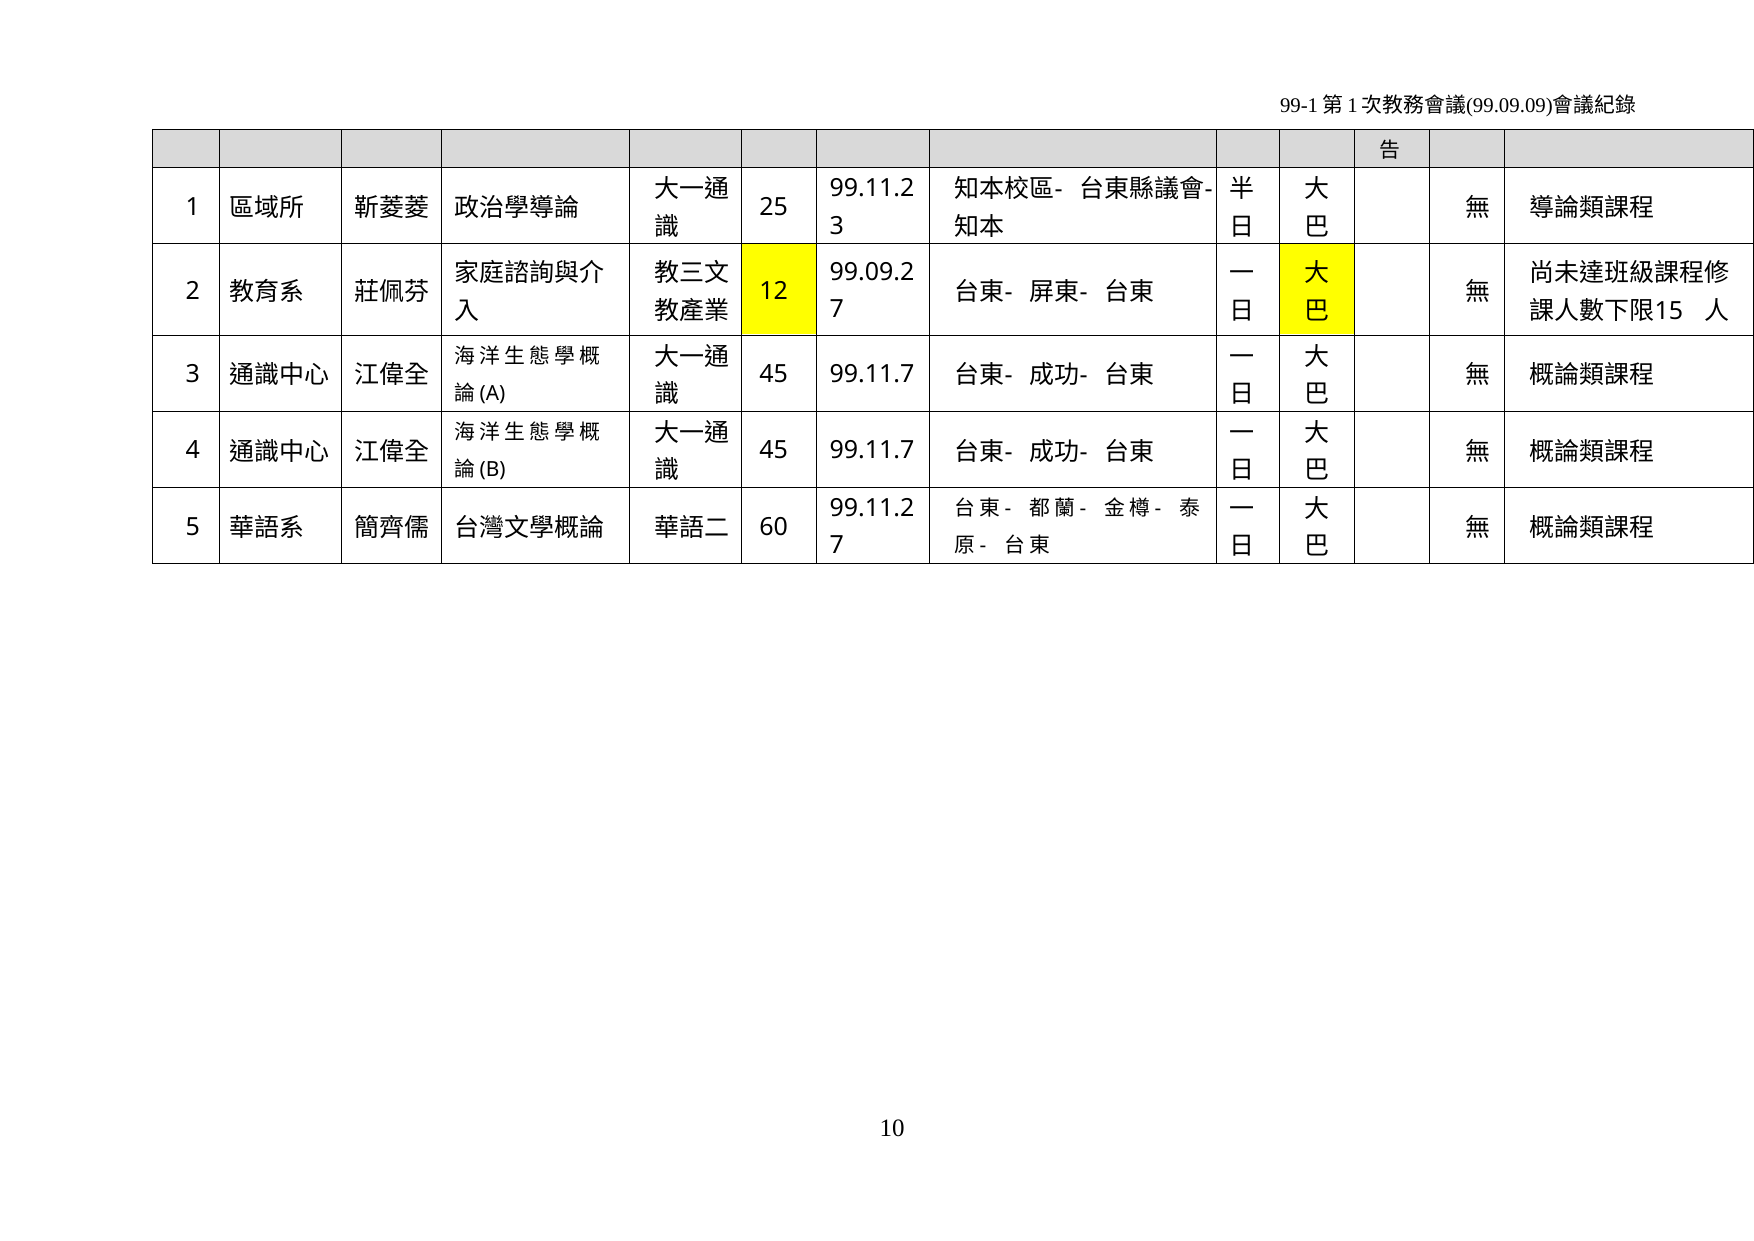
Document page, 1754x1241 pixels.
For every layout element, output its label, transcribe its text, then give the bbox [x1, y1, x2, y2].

table_cell 概論類課程 [1505, 412, 1753, 487]
table_cell [1355, 412, 1429, 487]
table_cell [1355, 168, 1429, 243]
table_cell 45 [742, 412, 816, 487]
table_cell 知本校區-台東縣議會-知本 [930, 168, 1216, 243]
table_cell 無 [1430, 244, 1504, 334]
table_cell 靳菱菱 [342, 168, 441, 243]
table_cell 台東-都蘭-金樽-泰原-台東 [930, 488, 1216, 563]
table_header [817, 130, 929, 167]
table_cell 4 [153, 412, 219, 487]
table_cell 一日 [1217, 412, 1279, 487]
table_header [1280, 130, 1354, 167]
table_cell 大一通識 [630, 168, 741, 243]
table_cell 概論類課程 [1505, 336, 1753, 411]
table_cell 3 [153, 336, 219, 411]
table_cell 一日 [1217, 244, 1279, 334]
table_header [153, 130, 219, 167]
table_cell 大一通識 [630, 412, 741, 487]
table_cell 概論類課程 [1505, 488, 1753, 563]
table_cell 區域所 [220, 168, 341, 243]
table_cell [1355, 336, 1429, 411]
table_cell 簡齊儒 [342, 488, 441, 563]
table_cell 12 [742, 244, 816, 334]
table_cell 無 [1430, 412, 1504, 487]
table_cell 莊佩芬 [342, 244, 441, 334]
table_cell 無 [1430, 168, 1504, 243]
table_cell 台東-成功-台東 [930, 412, 1216, 487]
table_cell 99.11.27 [817, 488, 929, 563]
table_cell 江偉全 [342, 336, 441, 411]
table_cell 導論類課程 [1505, 168, 1753, 243]
table_cell 海洋生態學概論(A) [442, 336, 629, 411]
table_header [1505, 130, 1753, 167]
table_cell 通識中心 [220, 336, 341, 411]
table_header [630, 130, 741, 167]
table_cell 無 [1430, 336, 1504, 411]
table_cell 一日 [1217, 488, 1279, 563]
table_header [220, 130, 341, 167]
table_cell 台東-成功-台東 [930, 336, 1216, 411]
table_cell 政治學導論 [442, 168, 629, 243]
table_header [1217, 130, 1279, 167]
table_header [342, 130, 441, 167]
table_cell 1 [153, 168, 219, 243]
table_cell 通識中心 [220, 412, 341, 487]
table_header [1430, 130, 1504, 167]
table_cell 99.11.7 [817, 412, 929, 487]
table_cell 一日 [1217, 336, 1279, 411]
table_cell 江偉全 [342, 412, 441, 487]
table_cell 無 [1430, 488, 1504, 563]
table_cell 99.09.27 [817, 244, 929, 334]
table_cell 尚未達班級課程修課人數下限15人 [1505, 244, 1753, 334]
table_cell 教育系 [220, 244, 341, 334]
table_header [442, 130, 629, 167]
table_header [930, 130, 1216, 167]
table_cell [1355, 488, 1429, 563]
table_cell 25 [742, 168, 816, 243]
table_cell 45 [742, 336, 816, 411]
table_header 告 [1355, 130, 1429, 167]
table_cell 99.11.23 [817, 168, 929, 243]
table_cell 2 [153, 244, 219, 334]
table_cell 海洋生態學概論(B) [442, 412, 629, 487]
table_cell 大巴 [1280, 412, 1354, 487]
table_header [742, 130, 816, 167]
table_cell 半日 [1217, 168, 1279, 243]
table_cell 5 [153, 488, 219, 563]
table_cell [1355, 244, 1429, 334]
table_cell 大巴 [1280, 244, 1354, 334]
table_cell 大一通識 [630, 336, 741, 411]
table_cell 大巴 [1280, 336, 1354, 411]
table_cell 99.11.7 [817, 336, 929, 411]
table_cell 60 [742, 488, 816, 563]
table_cell 華語二 [630, 488, 741, 563]
table_cell 大巴 [1280, 168, 1354, 243]
table_cell 大巴 [1280, 488, 1354, 563]
table_cell 台灣文學概論 [442, 488, 629, 563]
table_cell 華語系 [220, 488, 341, 563]
table_cell 家庭諮詢與介入 [442, 244, 629, 334]
table_cell 教三文教產業 [630, 244, 741, 334]
table_cell 台東-屏東-台東 [930, 244, 1216, 334]
